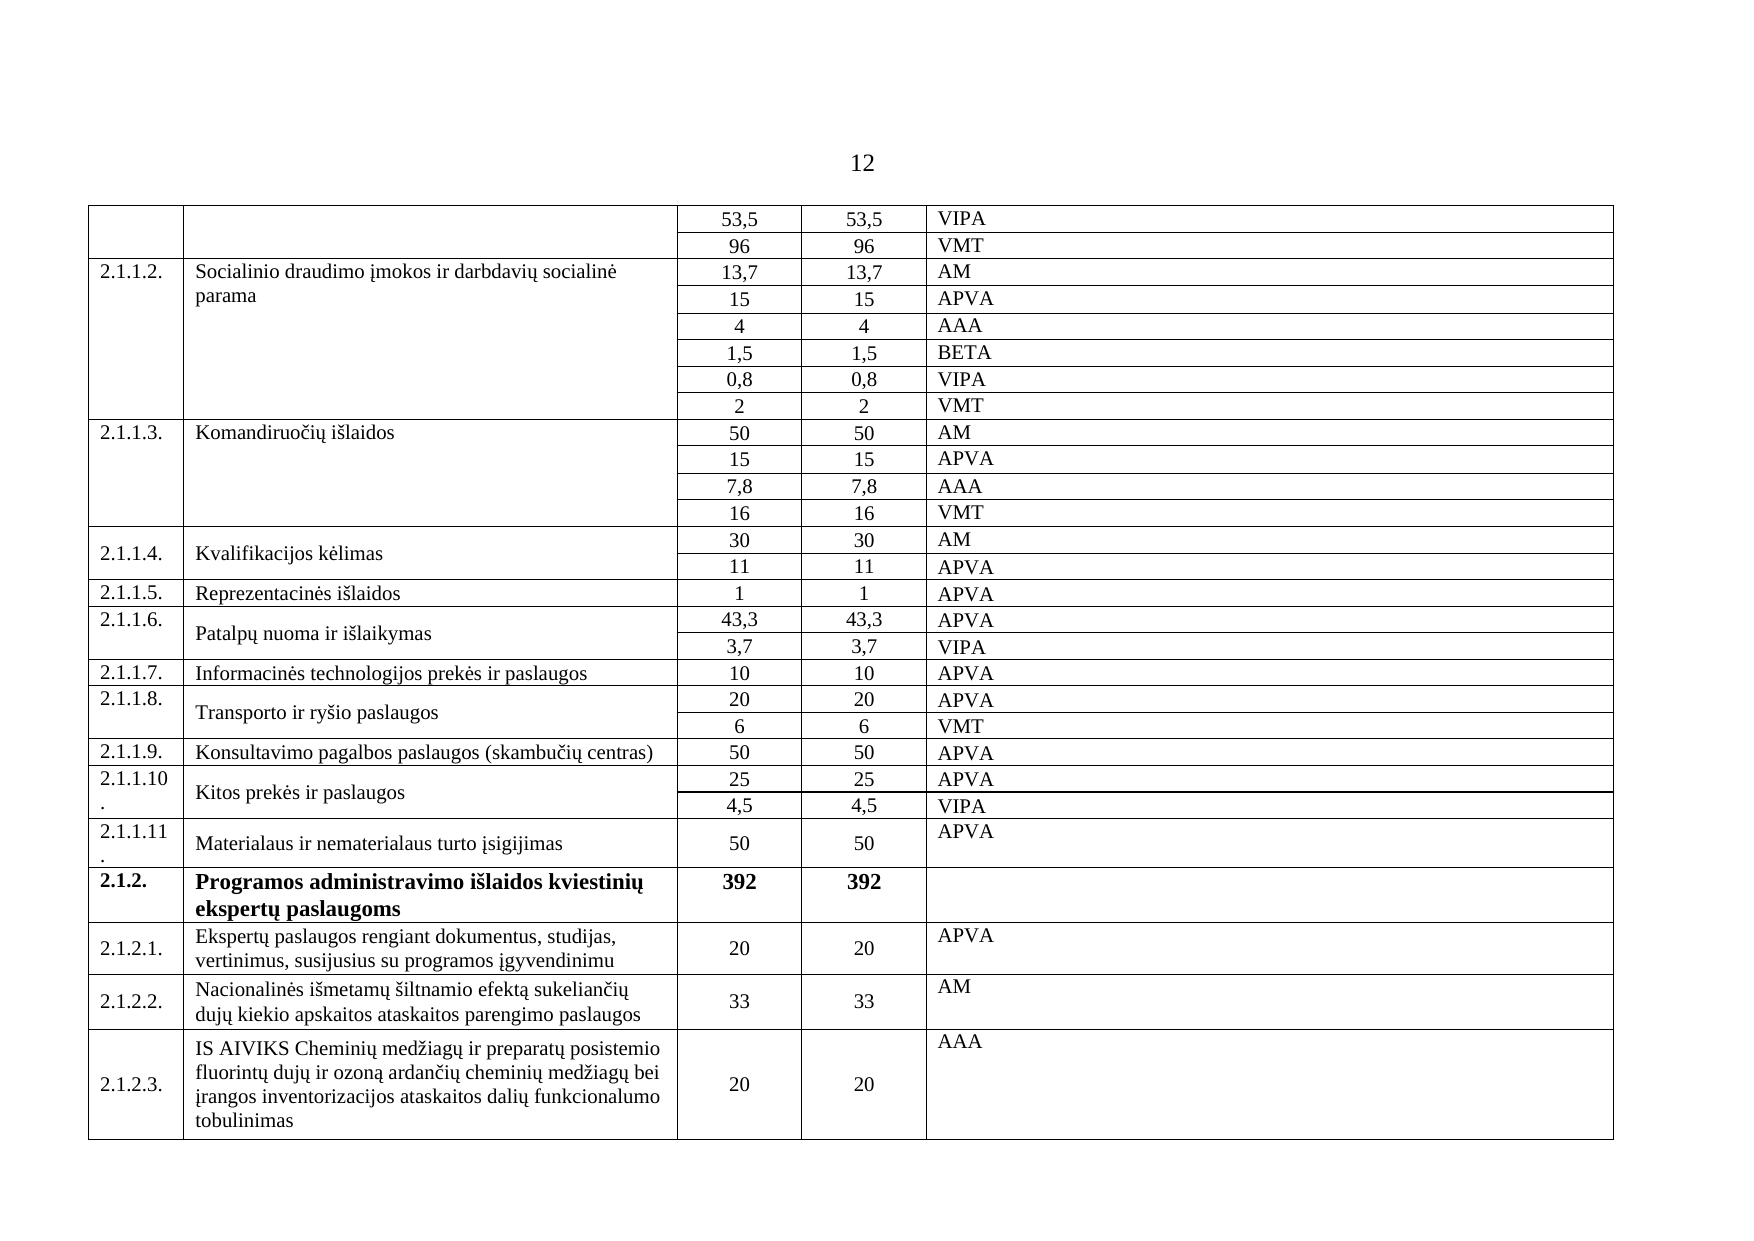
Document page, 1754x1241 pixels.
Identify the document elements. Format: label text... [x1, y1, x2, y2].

table_cell [1614, 205, 1636, 232]
table_cell 20 [678, 1030, 801, 1138]
table_cell 1 [678, 580, 801, 606]
table_cell 10 [802, 660, 926, 685]
table_cell 30 [678, 527, 801, 552]
table_cell 3,7 [678, 633, 801, 659]
table_cell [1614, 526, 1636, 552]
table_cell AAA [927, 474, 1613, 499]
table_cell [1614, 579, 1636, 606]
table_cell VIPA [927, 206, 1613, 232]
table_cell 30 [802, 527, 926, 552]
table_cell APVA [927, 923, 1613, 973]
table_cell Kvalifikacijos kėlimas [184, 527, 677, 579]
table_cell 2.1.1.10. [89, 766, 183, 818]
table_cell 1,5 [678, 340, 801, 366]
table_cell [1614, 285, 1636, 312]
table_cell 2.1.1.11. [89, 819, 183, 867]
table_cell [89, 206, 183, 258]
table_cell APVA [927, 686, 1613, 712]
table_cell 25 [802, 766, 926, 791]
table_cell 43,3 [802, 607, 926, 632]
table_cell 2 [678, 393, 801, 419]
table_cell 16 [802, 500, 926, 526]
table_cell APVA [927, 554, 1613, 579]
table_cell [1614, 738, 1636, 765]
table_cell 2.1.1.8. [89, 686, 183, 738]
table_cell [1614, 1029, 1636, 1138]
table_cell [1614, 685, 1636, 712]
table_cell 50 [802, 739, 926, 765]
table_cell [1614, 473, 1636, 499]
table_cell 2.1.1.9. [89, 739, 183, 765]
table_cell APVA [927, 766, 1613, 791]
table_cell APVA [927, 446, 1613, 473]
table_cell 15 [678, 446, 801, 473]
table_cell 2.1.1.7. [89, 660, 183, 685]
table_cell 4 [678, 314, 801, 339]
table_cell VMT [927, 393, 1613, 419]
table_cell 13,7 [678, 259, 801, 285]
table_cell 2.1.1.2. [89, 259, 183, 419]
table_cell 96 [678, 233, 801, 258]
table_cell 15 [678, 286, 801, 312]
table_cell 0,8 [678, 367, 801, 392]
table_cell 20 [802, 1030, 926, 1138]
table_cell 13,7 [802, 259, 926, 285]
table_cell 53,5 [678, 206, 801, 232]
table_cell [1614, 765, 1636, 791]
table_cell 4 [802, 314, 926, 339]
table_cell APVA [927, 286, 1613, 312]
table_cell 3,7 [802, 633, 926, 659]
table_cell 2.1.2.1. [89, 923, 183, 973]
table_cell 1,5 [802, 340, 926, 366]
table_cell Informacinės technologijos prekės ir paslaugos [184, 660, 677, 685]
table_cell [1614, 606, 1636, 632]
table_cell 20 [802, 923, 926, 973]
table_cell [1614, 392, 1636, 419]
table_cell [1614, 712, 1636, 738]
table_cell [1614, 553, 1636, 579]
table_cell APVA [927, 739, 1613, 765]
table_cell [1614, 791, 1636, 818]
table_cell [1614, 419, 1636, 445]
table_cell 6 [678, 713, 801, 738]
table_cell [1614, 339, 1636, 366]
table_cell APVA [927, 607, 1613, 632]
table_cell Kitos prekės ir paslaugos [184, 766, 677, 818]
table_cell AM [927, 259, 1613, 285]
table_cell VMT [927, 233, 1613, 258]
table_cell 50 [678, 819, 801, 867]
table_cell Konsultavimo pagalbos paslaugos (skambučių centras) [184, 739, 677, 765]
table_cell 50 [802, 420, 926, 445]
table_cell 392 [678, 868, 801, 922]
table_cell 16 [678, 500, 801, 526]
table_cell [1614, 974, 1636, 1028]
table_cell 33 [678, 975, 801, 1028]
table_cell 43,3 [678, 607, 801, 632]
table_cell BETA [927, 340, 1613, 366]
table_cell [1614, 922, 1636, 973]
table_cell [1614, 445, 1636, 473]
table_cell [1614, 867, 1636, 922]
table_cell 392 [802, 868, 926, 922]
table_cell 10 [678, 660, 801, 685]
table_cell 53,5 [802, 206, 926, 232]
table_cell APVA [927, 580, 1613, 606]
table_cell [184, 206, 677, 258]
table_cell [1614, 313, 1636, 339]
table_cell 11 [802, 554, 926, 579]
table_cell VMT [927, 713, 1613, 738]
table_cell 2 [802, 393, 926, 419]
table_cell 20 [802, 686, 926, 712]
table_cell 11 [678, 554, 801, 579]
table_cell 2.1.1.6. [89, 607, 183, 659]
table_cell [1614, 499, 1636, 526]
table_cell 6 [802, 713, 926, 738]
table_cell 15 [802, 286, 926, 312]
table_cell 7,8 [678, 474, 801, 499]
table_cell 20 [678, 923, 801, 973]
table_cell 33 [802, 975, 926, 1028]
table_cell 2.1.2.3. [89, 1030, 183, 1138]
table_cell AM [927, 420, 1613, 445]
table_cell [1614, 366, 1636, 392]
table_cell Reprezentacinės išlaidos [184, 580, 677, 606]
table_cell 2.1.1.3. [89, 420, 183, 526]
table_cell 7,8 [802, 474, 926, 499]
table_cell Nacionalinės išmetamų šiltnamio efektą sukeliančių dujų kiekio apskaitos ataskaitos parengimo paslaugos [184, 975, 677, 1028]
table_cell 50 [678, 420, 801, 445]
table_cell IS AIVIKS Cheminių medžiagų ir preparatų posistemio fluorintų dujų ir ozoną ardančių cheminių medžiagų bei įrangos inventorizacijos ataskaitos dalių funkcionalumo tobulinimas [184, 1030, 677, 1138]
table_cell 50 [678, 739, 801, 765]
table_cell AAA [927, 1030, 1613, 1138]
table_cell AAA [927, 314, 1613, 339]
table_cell 2.1.1.5. [89, 580, 183, 606]
table_cell 4,5 [678, 793, 801, 818]
table_cell APVA [927, 660, 1613, 685]
table_cell 20 [678, 686, 801, 712]
table_cell 2.1.1.4. [89, 527, 183, 579]
table_cell 50 [802, 819, 926, 867]
table_cell [1614, 632, 1636, 659]
table_cell Ekspertų paslaugos rengiant dokumentus, studijas, vertinimus, susijusius su programos įgyvendinimu [184, 923, 677, 973]
table_cell 4,5 [802, 793, 926, 818]
table_cell Transporto ir ryšio paslaugos [184, 686, 677, 738]
table_cell VIPA [927, 367, 1613, 392]
table_cell VIPA [927, 793, 1613, 818]
table_cell 2.1.2. [89, 868, 183, 922]
table_cell [1614, 232, 1636, 258]
table_cell VIPA [927, 633, 1613, 659]
table_cell Programos administravimo išlaidos kviestinių ekspertų paslaugoms [184, 868, 677, 922]
table_cell [927, 868, 1613, 922]
table_cell VMT [927, 500, 1613, 526]
table_cell [1614, 818, 1636, 867]
table_cell [1614, 659, 1636, 685]
table_cell Komandiruočių išlaidos [184, 420, 677, 526]
table_cell AM [927, 527, 1613, 552]
table_cell AM [927, 975, 1613, 1028]
table_cell 15 [802, 446, 926, 473]
table_cell 25 [678, 766, 801, 791]
table_cell 96 [802, 233, 926, 258]
table_cell 2.1.2.2. [89, 975, 183, 1028]
table_cell APVA [927, 819, 1613, 867]
table_cell 0,8 [802, 367, 926, 392]
table_cell Materialaus ir nematerialaus turto įsigijimas [184, 819, 677, 867]
table_cell [1614, 258, 1636, 285]
table_cell Socialinio draudimo įmokos ir darbdavių socialinė parama [184, 259, 677, 419]
table_cell 1 [802, 580, 926, 606]
table_cell Patalpų nuoma ir išlaikymas [184, 607, 677, 659]
